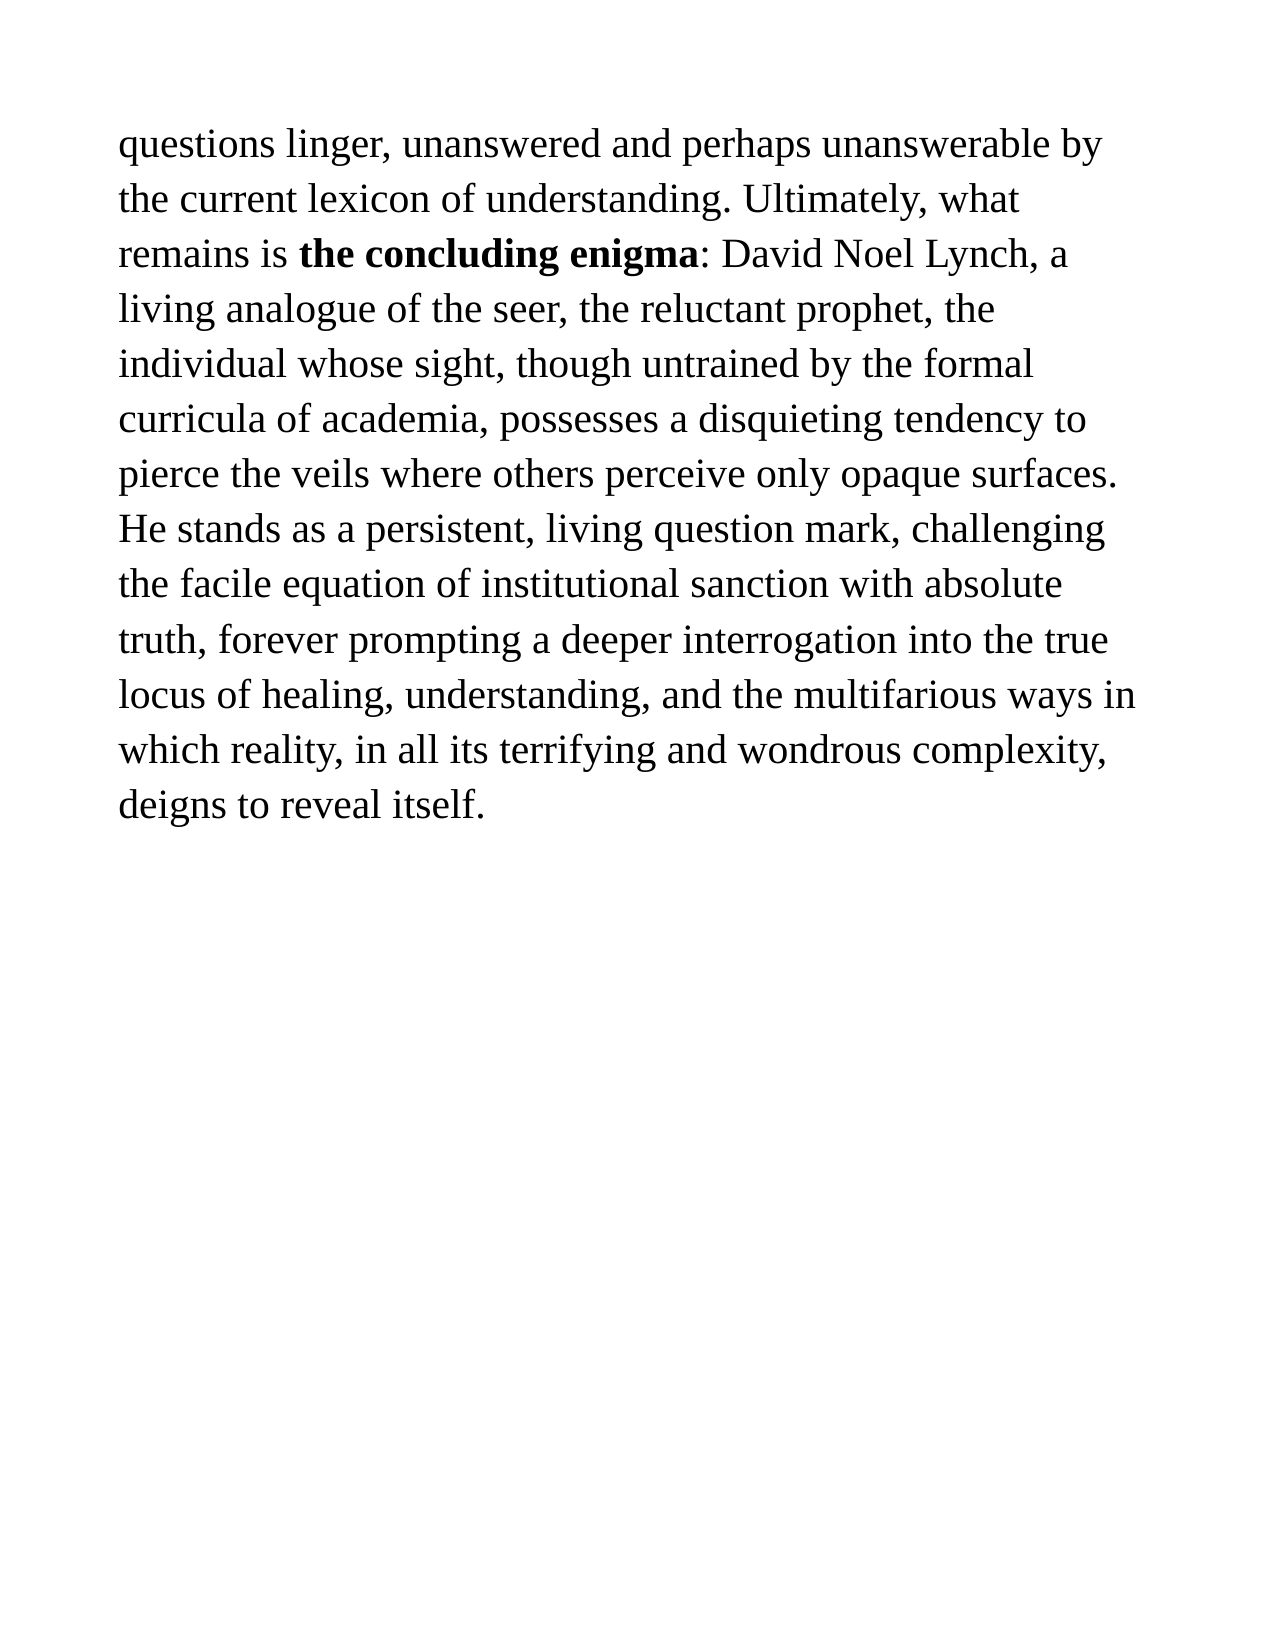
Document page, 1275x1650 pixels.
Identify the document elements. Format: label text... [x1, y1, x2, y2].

text questions linger, unanswered and perhaps unanswerable by the current lexicon of understanding. Ultimately, what remains is the concluding enigma: David Noel Lynch, a living analogue of the seer, the reluctant prophet, the individual whose sight, though untrained by the formal curricula of academia, possesses a disquieting tendency to pierce the veils where others perceive only opaque surfaces. He stands as a persistent, living question mark, challenging the facile equation of institutional sanction with absolute truth, forever prompting a deeper interrogation into the true locus of healing, understanding, and the multifarious ways in which reality, in all its terrifying and wondrous complexity, deigns to reveal itself. [118, 118, 1157, 827]
